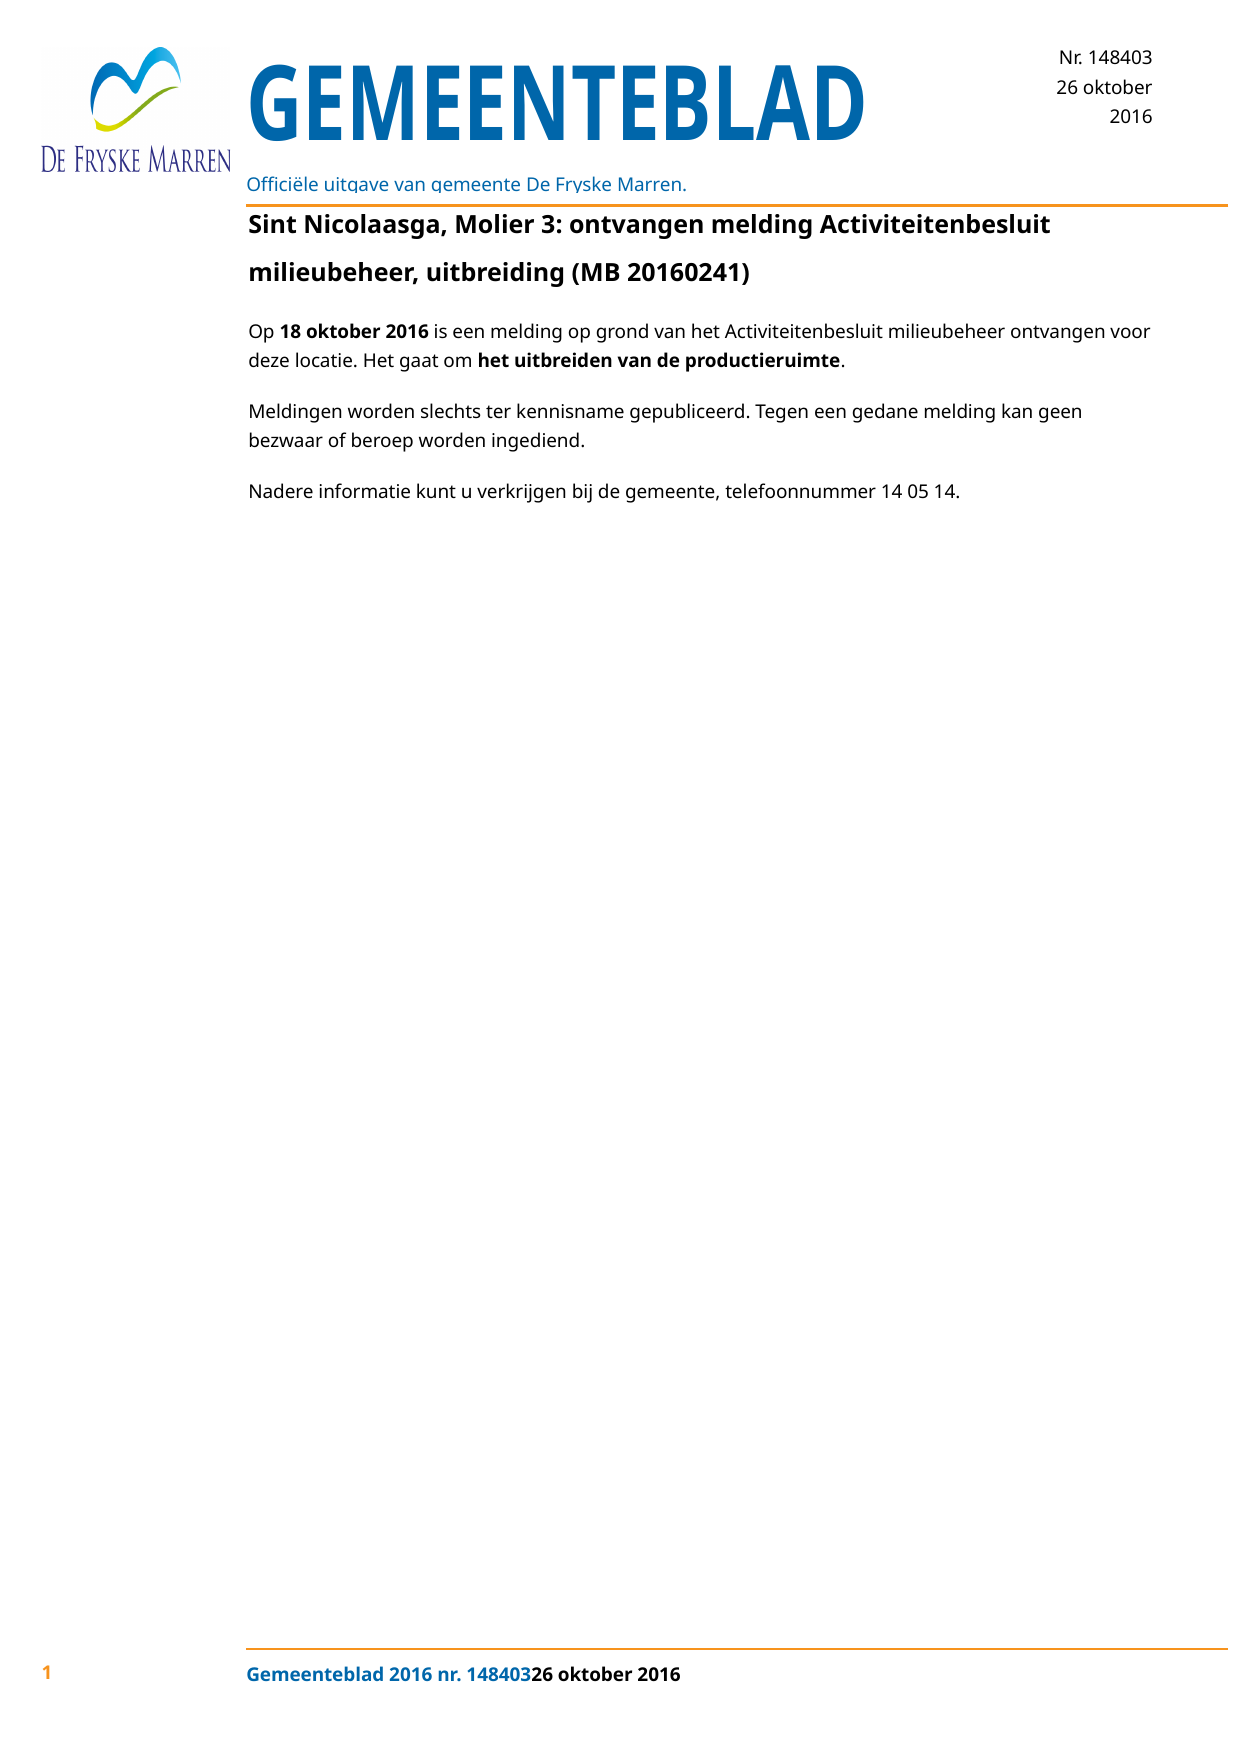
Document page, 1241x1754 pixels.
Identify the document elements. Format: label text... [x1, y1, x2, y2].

text Sint Nicolaasga, Molier 3: ontvangen melding Activiteitenbesluit milieubeheer, uitbreiding (MB 20160241) [248, 207, 1152, 288]
picture [41, 47, 231, 172]
text Op 18 oktober 2016 is een melding op grond van het Activiteitenbesluit milieubeheer ontvangen voor deze locatie. Het gaat om het uitbreiden van de productieruimte. [248, 318, 1152, 373]
text Meldingen worden slechts ter kennisname gepubliceerd. Tegen een gedane melding kan geen bezwaar of beroep worden ingediend. [248, 398, 1152, 453]
text Nadere informatie kunt u verkrijgen bij de gemeente, telefoonnummer 14 05 14. [248, 478, 1152, 504]
